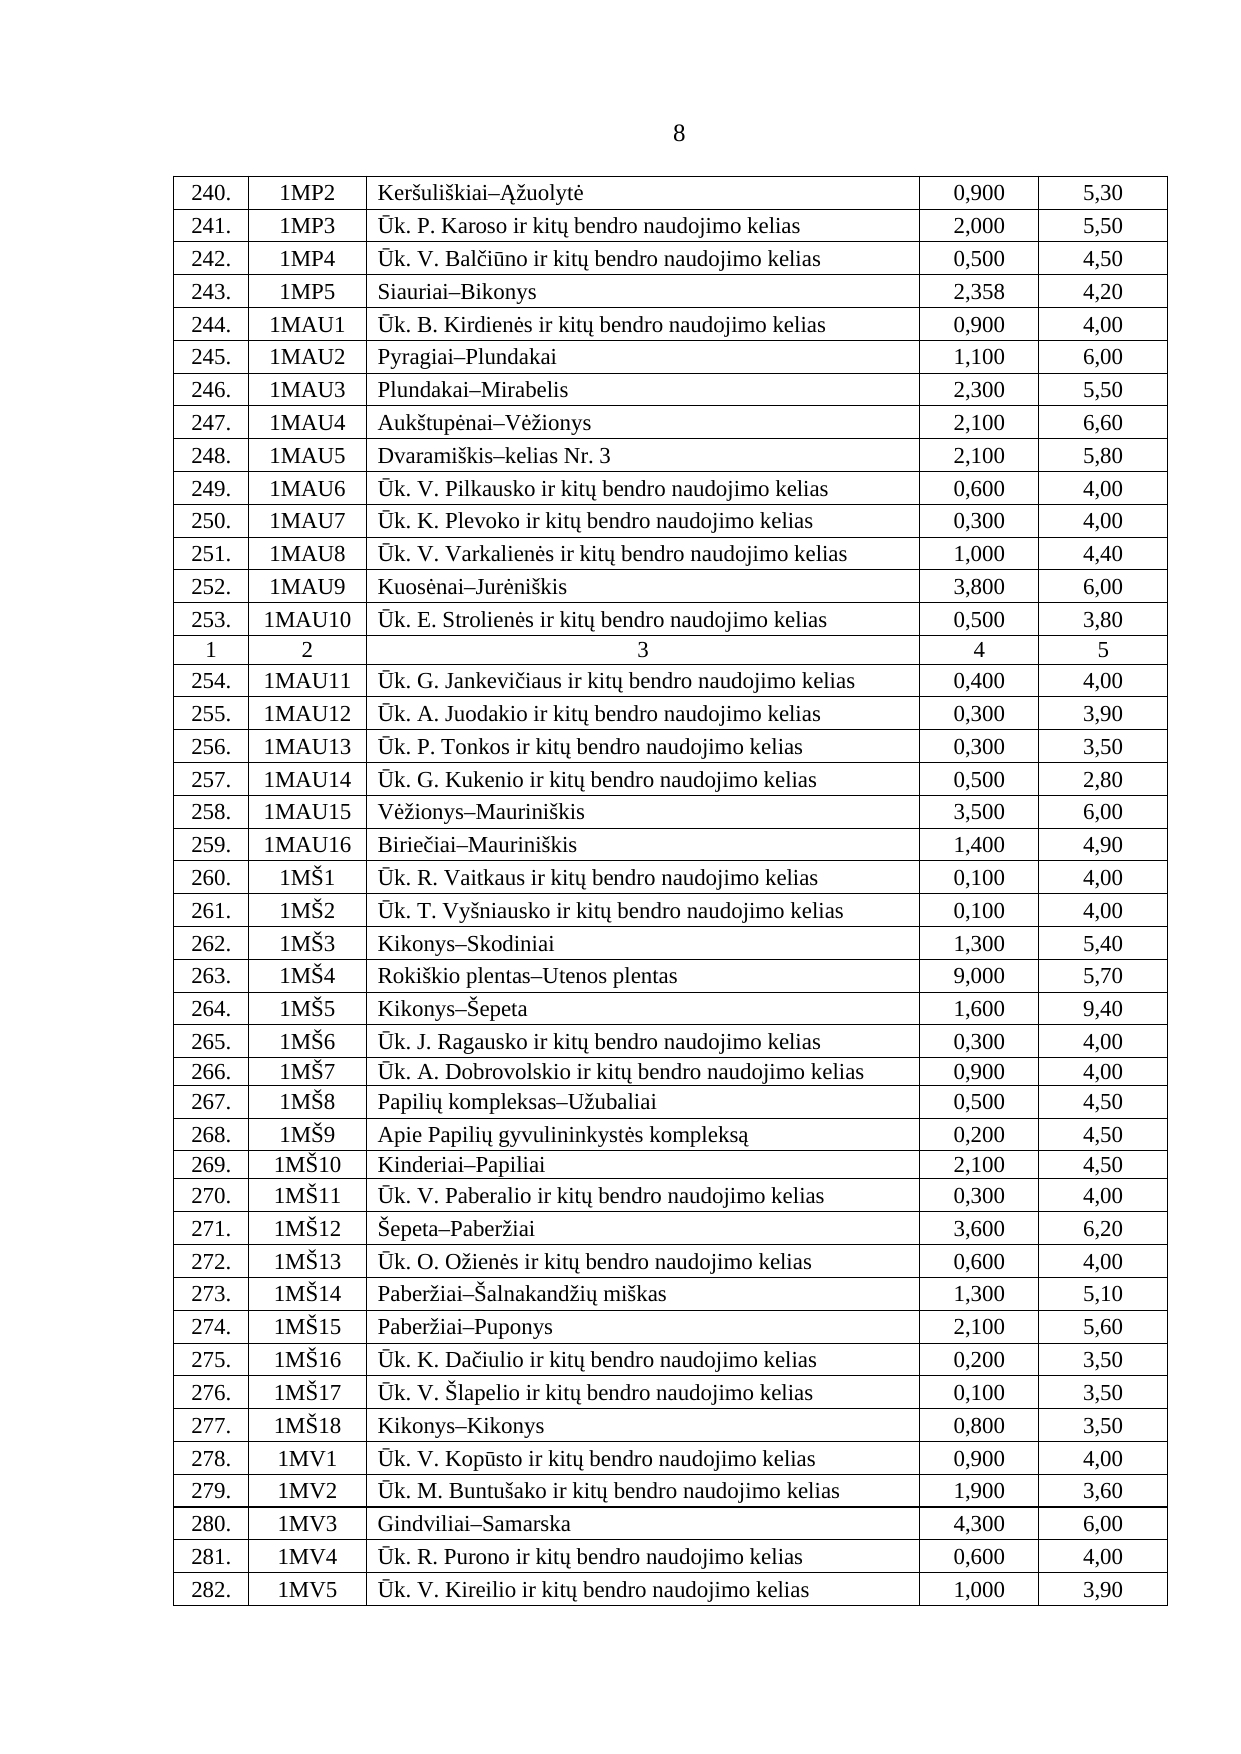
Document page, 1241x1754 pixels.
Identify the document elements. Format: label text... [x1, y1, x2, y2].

table_cell Ūk. V. Paberalio ir kitų bendro naudojimo kelias [367, 1179, 919, 1211]
table_cell 264. [174, 993, 248, 1024]
table_cell 1MAU3 [249, 374, 366, 405]
table_cell 246. [174, 374, 248, 405]
table_cell Dvaramiškis–kelias Nr. 3 [367, 439, 919, 471]
table_cell 260. [174, 861, 248, 893]
table_cell 1,400 [920, 829, 1038, 860]
table_cell 2,358 [920, 275, 1038, 307]
table_cell 269. [174, 1151, 248, 1178]
table_cell 0,100 [920, 1376, 1038, 1408]
table_cell Ūk. V. Varkalienės ir kitų bendro naudojimo kelias [367, 538, 919, 569]
table_cell 1MAU10 [249, 603, 366, 635]
table_cell [1168, 828, 1173, 860]
table_cell 3,800 [920, 570, 1038, 602]
table_cell Kinderiai–Papiliai [367, 1151, 919, 1178]
table_cell 0,100 [920, 894, 1038, 926]
table_cell Aukštupėnai–Vėžionys [367, 406, 919, 438]
table_cell [1168, 1310, 1173, 1342]
table_cell 1MŠ3 [249, 927, 366, 959]
table_cell Ūk. R. Vaitkaus ir kitų bendro naudojimo kelias [367, 861, 919, 893]
table_cell 259. [174, 829, 248, 860]
table_cell [1168, 405, 1173, 438]
table_cell [1168, 537, 1173, 569]
table_cell 4,90 [1039, 829, 1167, 860]
table_cell [1168, 1539, 1173, 1572]
table_cell 4 [920, 636, 1038, 663]
table_cell 253. [174, 603, 248, 635]
table_cell 3,50 [1039, 730, 1167, 762]
table_cell 1MP3 [249, 210, 366, 241]
table_cell [1168, 992, 1173, 1024]
table_cell Keršuliškiai–Ąžuolytė [367, 177, 919, 208]
table_cell 4,50 [1039, 1086, 1167, 1117]
table_cell 1MAU12 [249, 697, 366, 729]
table_cell 1,300 [920, 927, 1038, 959]
table_cell 4,00 [1039, 1058, 1167, 1084]
table_cell [1168, 569, 1173, 602]
table_cell 4,50 [1039, 1151, 1167, 1178]
table_cell Kikonys–Skodiniai [367, 927, 919, 959]
table_cell Ūk. V. Balčiūno ir kitų bendro naudojimo kelias [367, 242, 919, 274]
table_cell 0,300 [920, 1179, 1038, 1211]
table_cell [1168, 1085, 1173, 1117]
table_cell 254. [174, 665, 248, 696]
table_cell [1168, 471, 1173, 504]
table_cell 3,50 [1039, 1376, 1167, 1408]
table_cell 1MAU9 [249, 570, 366, 602]
table_cell Ūk. V. Kopūsto ir kitų bendro naudojimo kelias [367, 1442, 919, 1474]
table_cell 1MŠ14 [249, 1278, 366, 1309]
table_cell 262. [174, 927, 248, 959]
table_cell Ūk. V. Šlapelio ir kitų bendro naudojimo kelias [367, 1376, 919, 1408]
table_cell 9,40 [1039, 993, 1167, 1024]
table_cell 1,100 [920, 341, 1038, 372]
table_cell 277. [174, 1409, 248, 1441]
table_cell 4,00 [1039, 1540, 1167, 1572]
table_cell 1,000 [920, 538, 1038, 569]
table_cell Paberžiai–Šalnakandžių miškas [367, 1278, 919, 1309]
table_cell 268. [174, 1119, 248, 1150]
table_cell [1168, 1057, 1173, 1084]
table_cell 1MV3 [249, 1508, 366, 1539]
table_cell 2,100 [920, 406, 1038, 438]
table_cell 0,100 [920, 861, 1038, 893]
table_cell 4,00 [1039, 505, 1167, 537]
table_cell 0,600 [920, 472, 1038, 504]
table_cell 0,600 [920, 1245, 1038, 1277]
table_cell Ūk. P. Tonkos ir kitų bendro naudojimo kelias [367, 730, 919, 762]
table_cell 261. [174, 894, 248, 926]
table_cell 278. [174, 1442, 248, 1474]
table_cell 243. [174, 275, 248, 307]
table_cell [1168, 635, 1173, 663]
table_cell 5,80 [1039, 439, 1167, 471]
table_cell 1MAU1 [249, 308, 366, 340]
table_cell Ūk. K. Dačiulio ir kitų bendro naudojimo kelias [367, 1344, 919, 1375]
table_cell 4,00 [1039, 1245, 1167, 1277]
table_cell 280. [174, 1508, 248, 1539]
table_cell Ūk. G. Kukenio ir kitų bendro naudojimo kelias [367, 763, 919, 795]
table_cell 2,80 [1039, 763, 1167, 795]
table_cell 1MŠ8 [249, 1086, 366, 1117]
table_cell 250. [174, 505, 248, 537]
table_cell Ūk. G. Jankevičiaus ir kitų bendro naudojimo kelias [367, 665, 919, 696]
table_cell 1MAU8 [249, 538, 366, 569]
table_cell 4,00 [1039, 665, 1167, 696]
table_cell 1MP4 [249, 242, 366, 274]
table_cell Ūk. V. Kireilio ir kitų bendro naudojimo kelias [367, 1573, 919, 1605]
table_cell [1168, 762, 1173, 795]
table_cell 3,80 [1039, 603, 1167, 635]
table_cell Šepeta–Paberžiai [367, 1212, 919, 1244]
table_cell 1MAU2 [249, 341, 366, 372]
table_cell [1168, 1572, 1173, 1605]
table_cell 2,100 [920, 1311, 1038, 1342]
table_cell 275. [174, 1344, 248, 1375]
table_cell 1MŠ13 [249, 1245, 366, 1277]
table_cell [1168, 1441, 1173, 1474]
table_cell 240. [174, 177, 248, 208]
table_cell 4,00 [1039, 308, 1167, 340]
table_cell 1MAU11 [249, 665, 366, 696]
table_cell Ūk. K. Plevoko ir kitų bendro naudojimo kelias [367, 505, 919, 537]
table_cell 3,60 [1039, 1475, 1167, 1506]
table_cell Ūk. M. Buntušako ir kitų bendro naudojimo kelias [367, 1475, 919, 1506]
table_cell 1MŠ10 [249, 1151, 366, 1178]
table_cell [1168, 373, 1173, 405]
table_cell [1168, 795, 1173, 827]
table_cell 1MŠ7 [249, 1058, 366, 1084]
table_cell 1MV5 [249, 1573, 366, 1605]
table_cell 1MŠ9 [249, 1119, 366, 1150]
table_cell [1168, 860, 1173, 893]
table_cell 0,500 [920, 1086, 1038, 1117]
table_cell 4,00 [1039, 861, 1167, 893]
table_cell 276. [174, 1376, 248, 1408]
table_cell [1168, 696, 1173, 729]
table_cell 266. [174, 1058, 248, 1084]
table_cell [1168, 176, 1173, 208]
table_cell Ūk. B. Kirdienės ir kitų bendro naudojimo kelias [367, 308, 919, 340]
table_cell 248. [174, 439, 248, 471]
table_cell 0,200 [920, 1119, 1038, 1150]
table_cell [1168, 1150, 1173, 1178]
table_cell 6,00 [1039, 796, 1167, 827]
table_cell 0,500 [920, 603, 1038, 635]
table_cell 0,300 [920, 730, 1038, 762]
table_cell Plundakai–Mirabelis [367, 374, 919, 405]
table_cell 1MAU7 [249, 505, 366, 537]
table_cell 281. [174, 1540, 248, 1572]
table_cell 1MAU4 [249, 406, 366, 438]
table_cell 255. [174, 697, 248, 729]
table_cell 6,00 [1039, 1508, 1167, 1539]
table_cell Papilių kompleksas–Užubaliai [367, 1086, 919, 1117]
table_cell Kuosėnai–Jurėniškis [367, 570, 919, 602]
table_cell 1MAU6 [249, 472, 366, 504]
table_cell 241. [174, 210, 248, 241]
table_cell 1 [174, 636, 248, 663]
table_cell 252. [174, 570, 248, 602]
table_cell 263. [174, 960, 248, 992]
table_cell 1MV2 [249, 1475, 366, 1506]
table_cell 1MP2 [249, 177, 366, 208]
table_cell 3,50 [1039, 1344, 1167, 1375]
table_cell 5,40 [1039, 927, 1167, 959]
table_cell [1168, 1024, 1173, 1057]
table_cell 271. [174, 1212, 248, 1244]
table_cell [1168, 241, 1173, 274]
table_cell 3,50 [1039, 1409, 1167, 1441]
table_cell 1,900 [920, 1475, 1038, 1506]
table_cell 257. [174, 763, 248, 795]
table_cell Ūk. J. Ragausko ir kitų bendro naudojimo kelias [367, 1025, 919, 1057]
table_cell 2,000 [920, 210, 1038, 241]
table_cell 0,900 [920, 177, 1038, 208]
table_cell 0,900 [920, 1058, 1038, 1084]
table_cell 4,20 [1039, 275, 1167, 307]
table_cell 0,500 [920, 763, 1038, 795]
table_cell 1MP5 [249, 275, 366, 307]
table_cell Paberžiai–Puponys [367, 1311, 919, 1342]
table_cell [1168, 1343, 1173, 1375]
table_cell 258. [174, 796, 248, 827]
table_cell [1168, 926, 1173, 959]
table_cell [1168, 1408, 1173, 1441]
table_cell 5 [1039, 636, 1167, 663]
table_cell 6,00 [1039, 570, 1167, 602]
table_cell 6,20 [1039, 1212, 1167, 1244]
table_cell Biriečiai–Mauriniškis [367, 829, 919, 860]
table_cell 0,600 [920, 1540, 1038, 1572]
table_cell 1MAU14 [249, 763, 366, 795]
table_cell [1168, 209, 1173, 241]
table_cell 242. [174, 242, 248, 274]
table_cell [1168, 1244, 1173, 1277]
table_cell 3,90 [1039, 697, 1167, 729]
table_cell [1168, 438, 1173, 471]
table_cell 274. [174, 1311, 248, 1342]
table_cell 0,300 [920, 1025, 1038, 1057]
table_cell 245. [174, 341, 248, 372]
table_cell 1MŠ1 [249, 861, 366, 893]
table_cell 0,300 [920, 505, 1038, 537]
table_cell 3,500 [920, 796, 1038, 827]
table_cell Ūk. A. Juodakio ir kitų bendro naudojimo kelias [367, 697, 919, 729]
table_cell [1168, 1118, 1173, 1150]
table_cell 1MAU5 [249, 439, 366, 471]
table_cell 1MŠ11 [249, 1179, 366, 1211]
table_cell 5,50 [1039, 210, 1167, 241]
table_cell Ūk. O. Ožienės ir kitų bendro naudojimo kelias [367, 1245, 919, 1277]
table_cell [1168, 274, 1173, 307]
table_cell Ūk. A. Dobrovolskio ir kitų bendro naudojimo kelias [367, 1058, 919, 1084]
table_cell 1MŠ12 [249, 1212, 366, 1244]
table_cell Siauriai–Bikonys [367, 275, 919, 307]
table_cell 251. [174, 538, 248, 569]
table_cell 0,300 [920, 697, 1038, 729]
table_cell [1168, 959, 1173, 992]
table_cell 2,300 [920, 374, 1038, 405]
table_cell 1MŠ4 [249, 960, 366, 992]
table_cell [1168, 893, 1173, 926]
table_cell Kikonys–Kikonys [367, 1409, 919, 1441]
table_cell 1MAU13 [249, 730, 366, 762]
table_cell 4,00 [1039, 894, 1167, 926]
table_cell Kikonys–Šepeta [367, 993, 919, 1024]
table_cell 0,900 [920, 308, 1038, 340]
table_cell 1MŠ5 [249, 993, 366, 1024]
table_cell 9,000 [920, 960, 1038, 992]
table_cell [1168, 1474, 1173, 1506]
table_cell 249. [174, 472, 248, 504]
table_cell 3 [367, 636, 919, 663]
table_cell 1MV4 [249, 1540, 366, 1572]
table_cell Apie Papilių gyvulininkystės kompleksą [367, 1119, 919, 1150]
table_cell Ūk. V. Pilkausko ir kitų bendro naudojimo kelias [367, 472, 919, 504]
table_cell 267. [174, 1086, 248, 1117]
table_cell 1,000 [920, 1573, 1038, 1605]
table_cell 1MAU15 [249, 796, 366, 827]
table_cell 1MŠ15 [249, 1311, 366, 1342]
table_cell Rokiškio plentas–Utenos plentas [367, 960, 919, 992]
table_cell 1MV1 [249, 1442, 366, 1474]
table_cell 256. [174, 730, 248, 762]
table_cell 3,600 [920, 1212, 1038, 1244]
table_cell Ūk. E. Strolienės ir kitų bendro naudojimo kelias [367, 603, 919, 635]
table_cell Ūk. P. Karoso ir kitų bendro naudojimo kelias [367, 210, 919, 241]
table_cell 1MŠ6 [249, 1025, 366, 1057]
table_cell [1168, 1277, 1173, 1309]
table_cell [1168, 1375, 1173, 1408]
table_cell [1168, 664, 1173, 696]
table_cell [1168, 602, 1173, 635]
table_cell 244. [174, 308, 248, 340]
table_cell 273. [174, 1278, 248, 1309]
table_cell 5,60 [1039, 1311, 1167, 1342]
table_cell 1MŠ2 [249, 894, 366, 926]
table_cell 3,90 [1039, 1573, 1167, 1605]
table_cell 1MAU16 [249, 829, 366, 860]
table_cell 1MŠ16 [249, 1344, 366, 1375]
table_cell 5,70 [1039, 960, 1167, 992]
table_cell 4,300 [920, 1508, 1038, 1539]
table_cell 4,50 [1039, 1119, 1167, 1150]
table_cell 5,30 [1039, 177, 1167, 208]
table_cell 0,800 [920, 1409, 1038, 1441]
table_cell 1MŠ17 [249, 1376, 366, 1408]
table_cell [1168, 504, 1173, 537]
table_cell 265. [174, 1025, 248, 1057]
table_cell 1,600 [920, 993, 1038, 1024]
table_cell [1168, 1178, 1173, 1211]
table_cell [1168, 307, 1173, 340]
table_cell 0,900 [920, 1442, 1038, 1474]
table_cell 279. [174, 1475, 248, 1506]
table_cell 270. [174, 1179, 248, 1211]
table_cell 0,200 [920, 1344, 1038, 1375]
table_cell 5,10 [1039, 1278, 1167, 1309]
table_cell 282. [174, 1573, 248, 1605]
table_cell Ūk. R. Purono ir kitų bendro naudojimo kelias [367, 1540, 919, 1572]
table_cell [1168, 340, 1173, 372]
table_cell Ūk. T. Vyšniausko ir kitų bendro naudojimo kelias [367, 894, 919, 926]
table_cell 0,500 [920, 242, 1038, 274]
table_cell 2,100 [920, 439, 1038, 471]
table_cell 5,50 [1039, 374, 1167, 405]
table_cell Pyragiai–Plundakai [367, 341, 919, 372]
table_cell 1,300 [920, 1278, 1038, 1309]
table_cell 4,40 [1039, 538, 1167, 569]
table_cell [1168, 1211, 1173, 1244]
table_cell 2,100 [920, 1151, 1038, 1178]
table_cell 2 [249, 636, 366, 663]
table_cell 4,00 [1039, 1442, 1167, 1474]
table_cell 6,60 [1039, 406, 1167, 438]
table_cell 4,00 [1039, 472, 1167, 504]
table_cell 272. [174, 1245, 248, 1277]
table_cell 4,00 [1039, 1179, 1167, 1211]
table_cell 4,50 [1039, 242, 1167, 274]
table_cell [1168, 729, 1173, 762]
table_cell 1MŠ18 [249, 1409, 366, 1441]
table_cell 247. [174, 406, 248, 438]
table_cell 4,00 [1039, 1025, 1167, 1057]
table_cell 6,00 [1039, 341, 1167, 372]
table_cell Vėžionys–Mauriniškis [367, 796, 919, 827]
table_cell 0,400 [920, 665, 1038, 696]
table_cell [1168, 1506, 1173, 1539]
table_cell Gindviliai–Samarska [367, 1508, 919, 1539]
